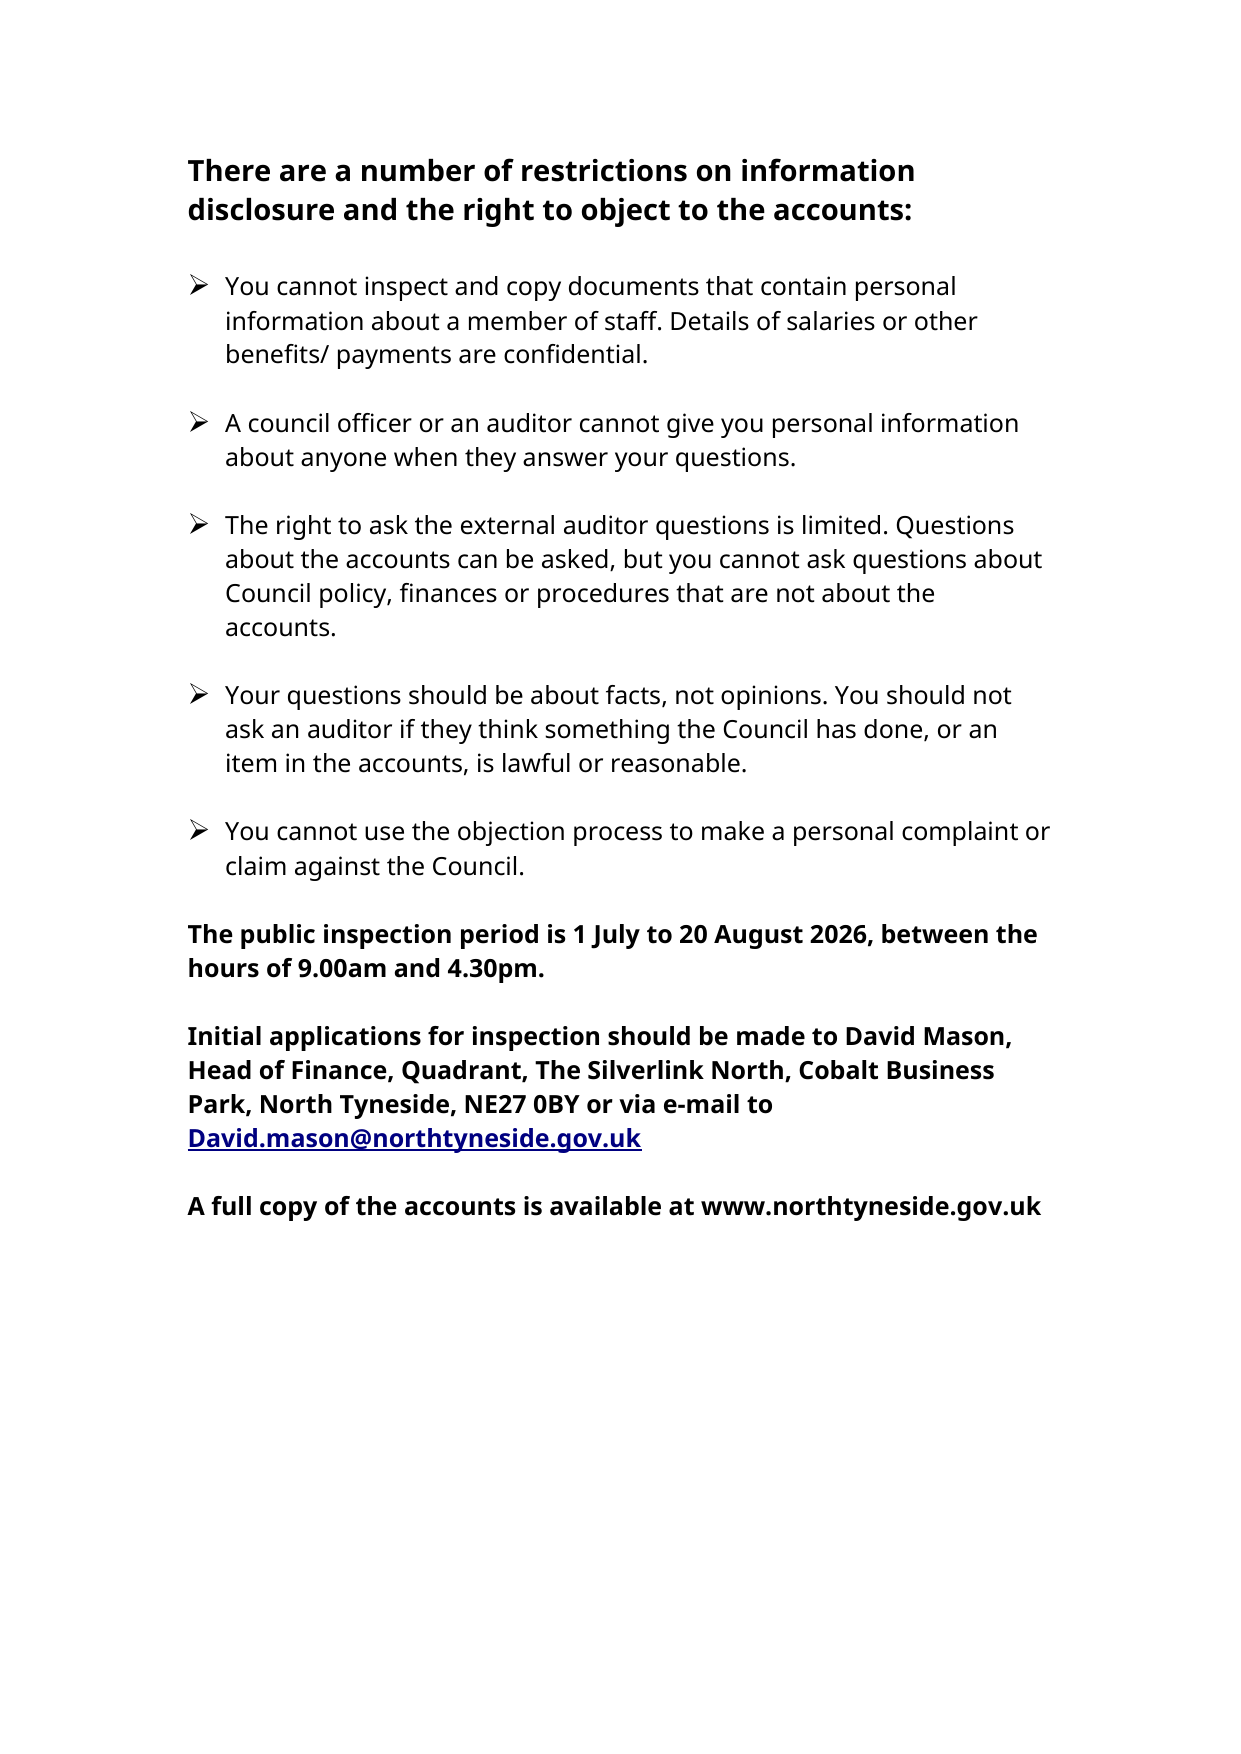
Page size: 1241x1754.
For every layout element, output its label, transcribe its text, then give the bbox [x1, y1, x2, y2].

text Initial applications for inspection should be made to David Mason, Head of Finance, Quadrant, The Silverlink North, Cobalt Business Park, North Tyneside, NE27 0BY or via e-mail to David.mason@northtyneside.gov.uk [187, 1018, 1053, 1155]
list You cannot use the objection process to make a personal complaint or claim against the Council. [187, 814, 1053, 882]
text There are a number of restrictions on information disclosure and the right to object to the accounts: [187, 150, 1053, 229]
list The right to ask the external auditor questions is limited. Questions about the accounts can be asked, but you cannot ask questions about Council policy, finances or procedures that are not about the accounts. [187, 507, 1053, 644]
list A council officer or an auditor cannot give you personal information about anyone when they answer your questions. [187, 405, 1053, 473]
text The public inspection period is 1 July to 20 August 2026, between the hours of 9.00am and 4.30pm. [187, 916, 1053, 984]
list Your questions should be about facts, not opinions. You should not ask an auditor if they think something the Council has done, or an item in the accounts, is lawful or reasonable. [187, 678, 1053, 780]
text A full copy of the accounts is available at www.northtyneside.gov.uk [187, 1189, 1053, 1223]
list You cannot inspect and copy documents that contain personal information about a member of staff. Details of salaries or other benefits/ payments are confidential. [187, 269, 1053, 371]
